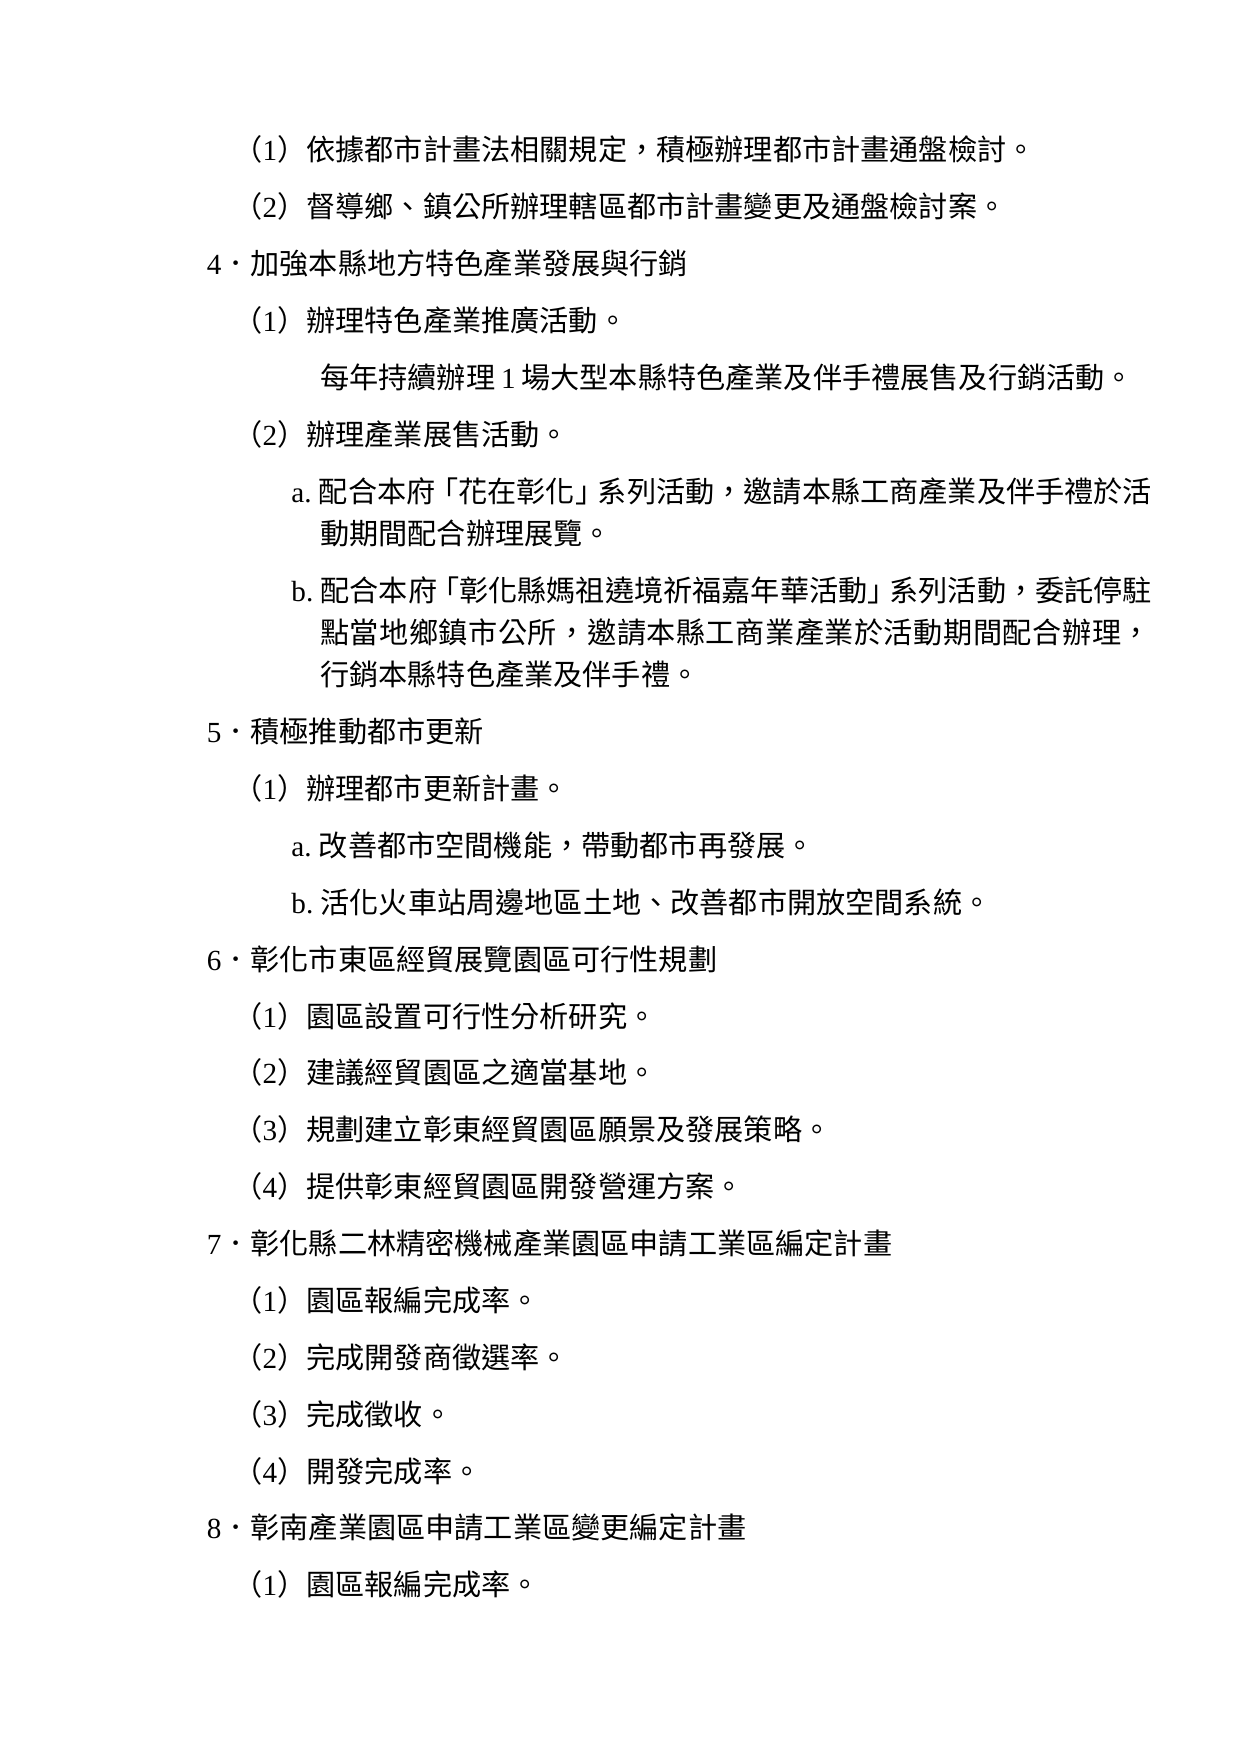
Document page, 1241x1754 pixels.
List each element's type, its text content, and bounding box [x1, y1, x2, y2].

list 建議經貿園區之適當基地。 [233, 1050, 1152, 1092]
list 提供彰東經貿園區開發營運方案。 [233, 1164, 1152, 1206]
list 開發完成率。 [233, 1448, 1152, 1491]
list 辦理都市更新計畫。 [233, 766, 1152, 808]
list 加強本縣地方特色產業發展與行銷 [207, 241, 1152, 283]
list 彰化市東區經貿展覽園區可行性規劃 [207, 936, 1152, 979]
list 依據都市計畫法相關規定，積極辦理都市計畫通盤檢討。 [233, 127, 1152, 169]
list 辦理產業展售活動。 [233, 411, 1152, 454]
list 活化火車站周邊地區土地、改善都市開放空間系統。 [291, 879, 1152, 922]
list 彰南產業園區申請工業區變更編定計畫 [207, 1505, 1152, 1547]
text 每年持續辦理1場大型本縣特色產業及伴手禮展售及行銷活動。 [320, 354, 1152, 397]
list 配合本府「花在彰化」系列活動，邀請本縣工商產業及伴手禮於活動期間配合辦理展覽。 [291, 468, 1152, 553]
list 完成徵收。 [233, 1391, 1152, 1434]
list 彰化縣二林精密機械產業園區申請工業區編定計畫 [207, 1221, 1152, 1263]
list 積極推動都市更新 [207, 709, 1152, 751]
list 園區報編完成率。 [233, 1562, 1152, 1604]
list 改善都市空間機能，帶動都市再發展。 [291, 823, 1152, 865]
list 園區報編完成率。 [233, 1278, 1152, 1320]
list 規劃建立彰東經貿園區願景及發展策略。 [233, 1107, 1152, 1149]
list 辦理特色產業推廣活動。 [233, 298, 1152, 340]
list 完成開發商徵選率。 [233, 1334, 1152, 1377]
list 配合本府「彰化縣媽祖遶境祈福嘉年華活動」系列活動，委託停駐點當地鄉鎮市公所，邀請本縣工商業產業於活動期間配合辦理，行銷本縣特色產業及伴手禮。 [291, 567, 1152, 694]
list 督導鄉、鎮公所辦理轄區都市計畫變更及通盤檢討案。 [233, 184, 1152, 226]
list 園區設置可行性分析研究。 [233, 993, 1152, 1036]
